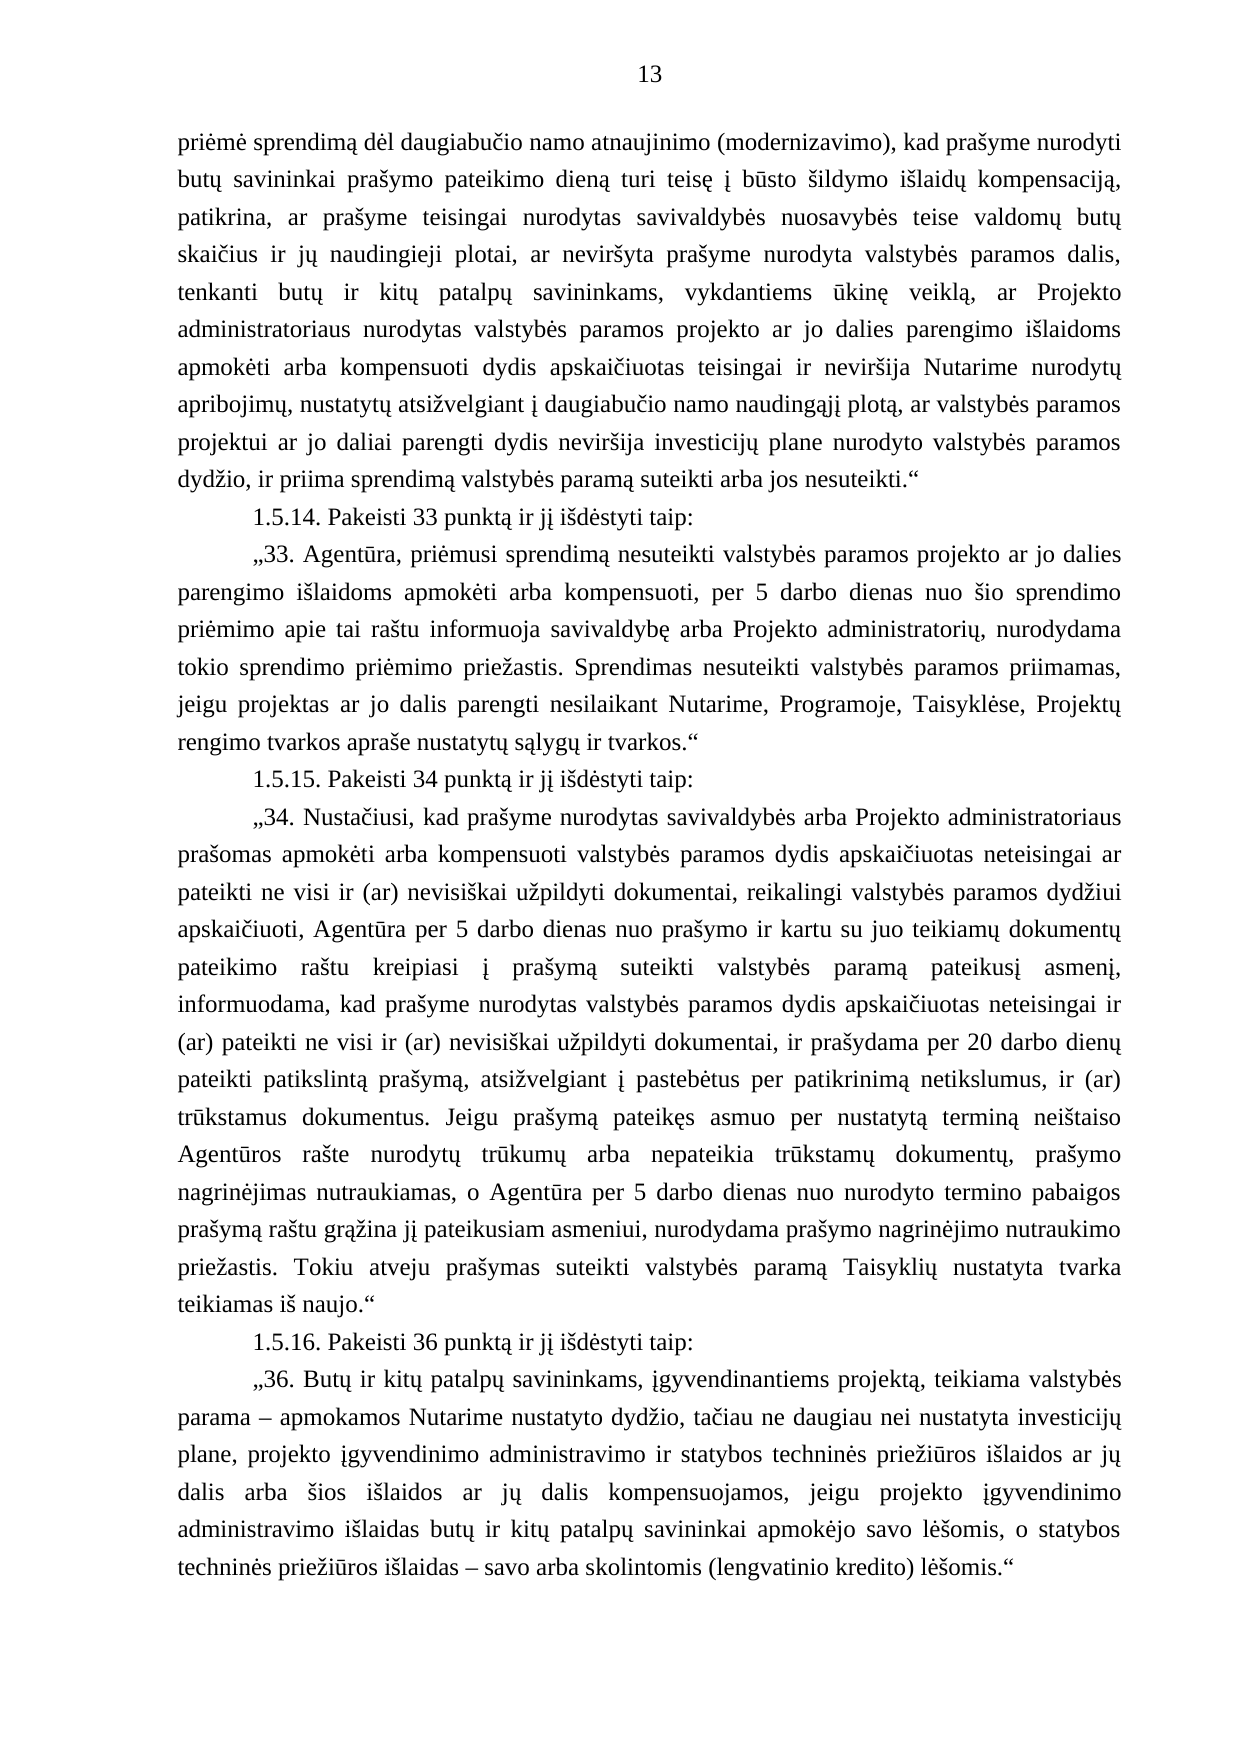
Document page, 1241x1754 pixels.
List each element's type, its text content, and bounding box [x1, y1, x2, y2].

text priėmė sprendimą dėl daugiabučio namo atnaujinimo (modernizavimo), kad prašyme nurodyti butų savininkai prašymo pateikimo dieną turi teisę į būsto šildymo išlaidų kompensaciją, patikrina, ar prašyme teisingai nurodytas savivaldybės nuosavybės teise valdomų butų skaičius ir jų naudingieji plotai, ar neviršyta prašyme nurodyta valstybės paramos dalis, tenkanti butų ir kitų patalpų savininkams, vykdantiems ūkinę veiklą, ar Projekto administratoriaus nurodytas valstybės paramos projekto ar jo dalies parengimo išlaidoms apmokėti arba kompensuoti dydis apskaičiuotas teisingai ir neviršija Nutarime nurodytų apribojimų, nustatytų atsižvelgiant į daugiabučio namo naudingąjį plotą, ar valstybės paramos projektui ar jo daliai parengti dydis neviršija investicijų plane nurodyto valstybės paramos dydžio, ir priima sprendimą valstybės paramą suteikti arba jos nesuteikti.“ [177, 118, 1122, 493]
text „33. Agentūra, priėmusi sprendimą nesuteikti valstybės paramos projekto ar jo dalies parengimo išlaidoms apmokėti arba kompensuoti, per 5 darbo dienas nuo šio sprendimo priėmimo apie tai raštu informuoja savivaldybę arba Projekto administratorių, nurodydama tokio sprendimo priėmimo priežastis. Sprendimas nesuteikti valstybės paramos priimamas, jeigu projektas ar jo dalis parengti nesilaikant Nutarime, Programoje, Taisyklėse, Projektų rengimo tvarkos apraše nustatytų sąlygų ir tvarkos.“ [177, 531, 1122, 756]
text 1.5.15. Pakeisti 34 punktą ir jį išdėstyti taip: [177, 756, 1122, 793]
text „36. Butų ir kitų patalpų savininkams, įgyvendinantiems projektą, teikiama valstybės parama – apmokamos Nutarime nustatyto dydžio, tačiau ne daugiau nei nustatyta investicijų plane, projekto įgyvendinimo administravimo ir statybos techninės priežiūros išlaidos ar jų dalis arba šios išlaidos ar jų dalis kompensuojamos, jeigu projekto įgyvendinimo administravimo išlaidas butų ir kitų patalpų savininkai apmokėjo savo lėšomis, o statybos techninės priežiūros išlaidas – savo arba skolintomis (lengvatinio kredito) lėšomis.“ [177, 1356, 1122, 1581]
text 1.5.16. Pakeisti 36 punktą ir jį išdėstyti taip: [177, 1318, 1122, 1356]
text 1.5.14. Pakeisti 33 punktą ir jį išdėstyti taip: [177, 493, 1122, 531]
text „34. Nustačiusi, kad prašyme nurodytas savivaldybės arba Projekto administratoriaus prašomas apmokėti arba kompensuoti valstybės paramos dydis apskaičiuotas neteisingai ar pateikti ne visi ir (ar) nevisiškai užpildyti dokumentai, reikalingi valstybės paramos dydžiui apskaičiuoti, Agentūra per 5 darbo dienas nuo prašymo ir kartu su juo teikiamų dokumentų pateikimo raštu kreipiasi į prašymą suteikti valstybės paramą pateikusį asmenį, informuodama, kad prašyme nurodytas valstybės paramos dydis apskaičiuotas neteisingai ir (ar) pateikti ne visi ir (ar) nevisiškai užpildyti dokumentai, ir prašydama per 20 darbo dienų pateikti patikslintą prašymą, atsižvelgiant į pastebėtus per patikrinimą netikslumus, ir (ar) trūkstamus dokumentus. Jeigu prašymą pateikęs asmuo per nustatytą terminą neištaiso Agentūros rašte nurodytų trūkumų arba nepateikia trūkstamų dokumentų, prašymo nagrinėjimas nutraukiamas, o Agentūra per 5 darbo dienas nuo nurodyto termino pabaigos prašymą raštu grąžina jį pateikusiam asmeniui, nurodydama prašymo nagrinėjimo nutraukimo priežastis. Tokiu atveju prašymas suteikti valstybės paramą Taisyklių nustatyta tvarka teikiamas iš naujo.“ [177, 793, 1122, 1318]
